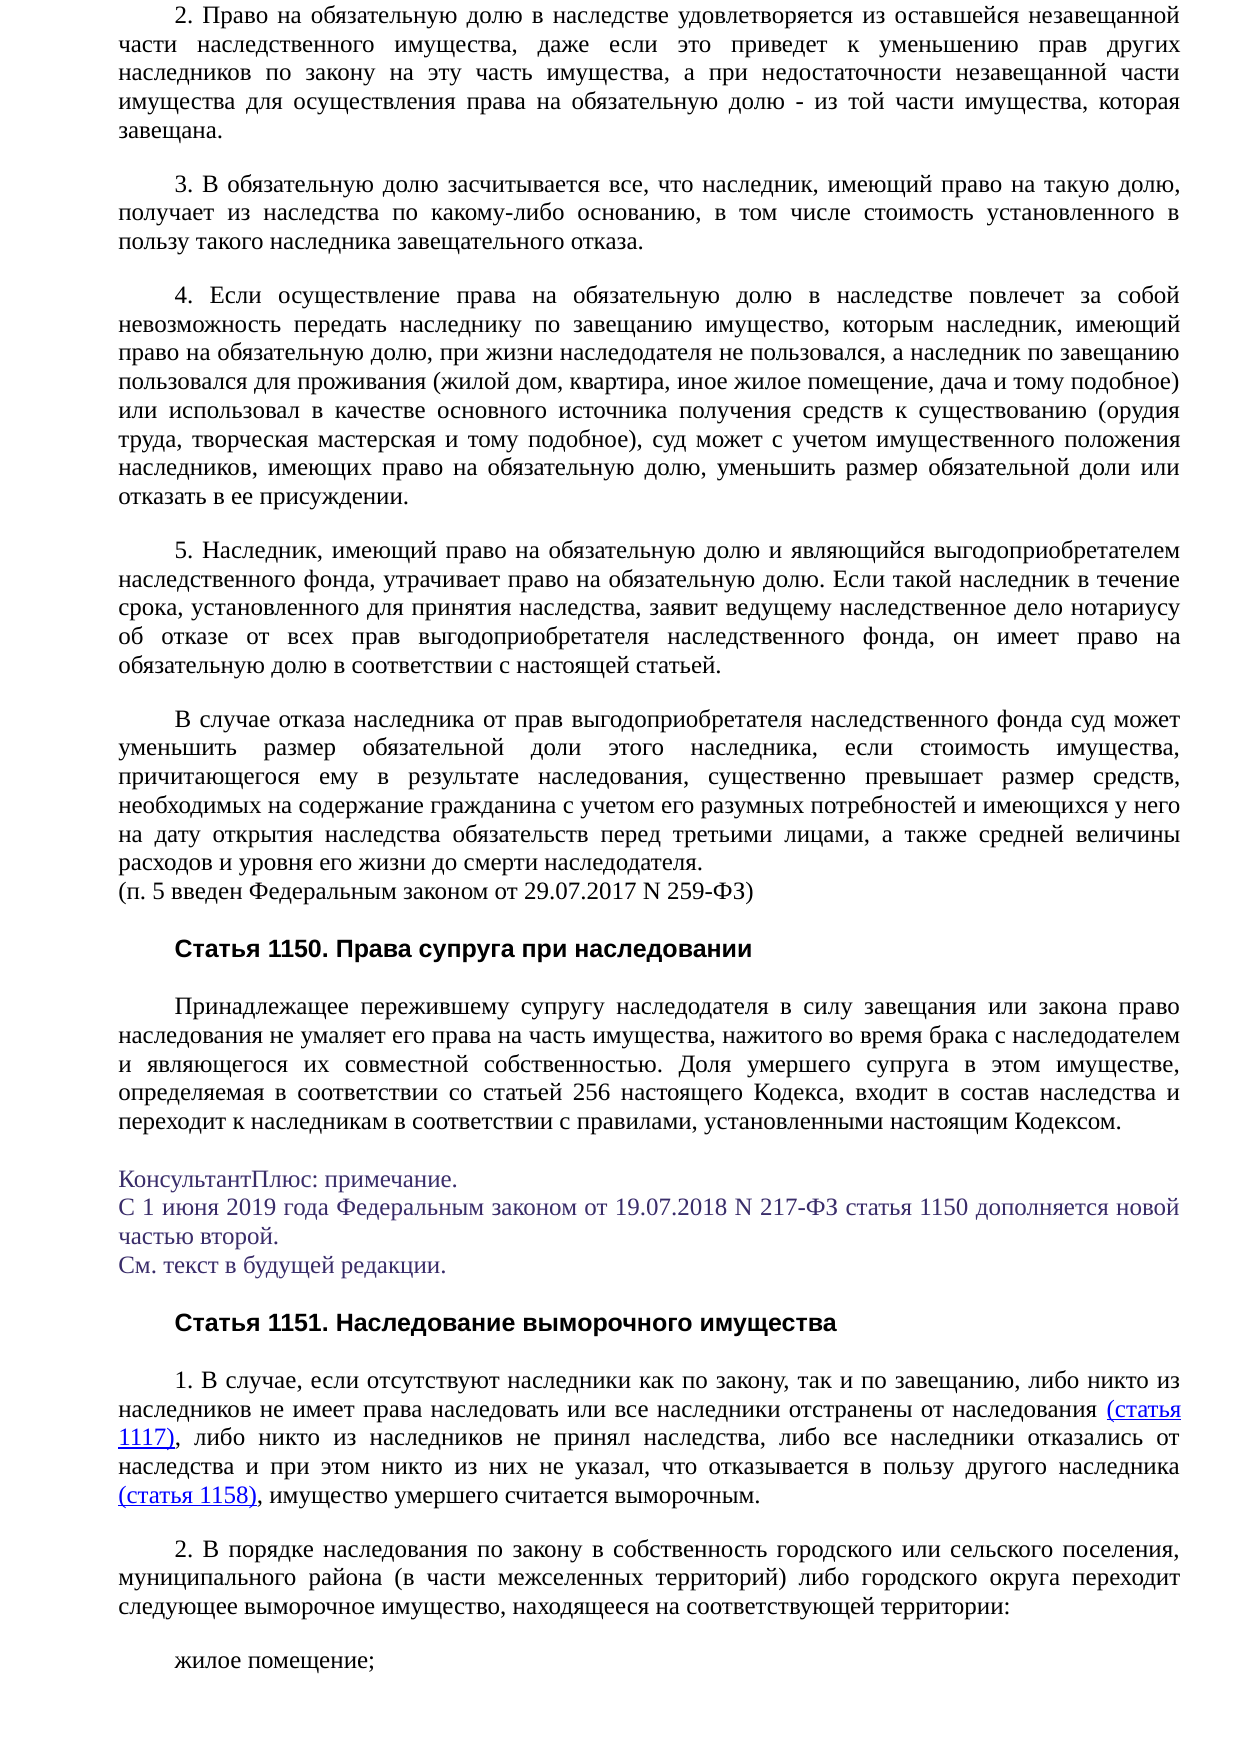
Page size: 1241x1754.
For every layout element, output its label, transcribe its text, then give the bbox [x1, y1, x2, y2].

text В случае отказа наследника от прав выгодоприобретателя наследственного фонда суд может уменьшить размер обязательной доли этого наследника, если стоимость имущества, причитающегося ему в результате наследования, существенно превышает размер средств, необходимых на содержание гражданина с учетом его разумных потребностей и имеющихся у него на дату открытия наследства обязательств перед третьими лицами, а также средней величины расходов и уровня его жизни до смерти наследодателя. [118, 704, 1181, 876]
text КонсультантПлюс: примечание. [118, 1164, 1181, 1192]
text 2. Право на обязательную долю в наследстве удовлетворяется из оставшейся незавещанной части наследственного имущества, даже если это приведет к уменьшению прав других наследников по закону на эту часть имущества, а при недостаточности незавещанной части имущества для осуществления права на обязательную долю - из той части имущества, которая завещана. [118, 0, 1181, 144]
title Статья 1150. Права супруга при наследовании [118, 934, 1181, 962]
text 5. Наследник, имеющий право на обязательную долю и являющийся выгодоприобретателем наследственного фонда, утрачивает право на обязательную долю. Если такой наследник в течение срока, установленного для принятия наследства, заявит ведущему наследственное дело нотариусу об отказе от всех прав выгодоприобретателя наследственного фонда, он имеет право на обязательную долю в соответствии с настоящей статьей. [118, 535, 1181, 679]
title Статья 1151. Наследование выморочного имущества [118, 1307, 1181, 1336]
text См. текст в будущей редакции. [118, 1250, 1181, 1279]
text жилое помещение; [118, 1645, 1181, 1674]
text Принадлежащее пережившему супругу наследодателя в силу завещания или закона право наследования не умаляет его права на часть имущества, нажитого во время брака с наследодателем и являющегося их совместной собственностью. Доля умершего супруга в этом имуществе, определяемая в соответствии со статьей 256 настоящего Кодекса, входит в состав наследства и переходит к наследникам в соответствии с правилами, установленными настоящим Кодексом. [118, 991, 1181, 1135]
text С 1 июня 2019 года Федеральным законом от 19.07.2018 N 217-ФЗ статья 1150 дополняется новой частью второй. [118, 1192, 1181, 1250]
text 4. Если осуществление права на обязательную долю в наследстве повлечет за собой невозможность передать наследнику по завещанию имущество, которым наследник, имеющий право на обязательную долю, при жизни наследодателя не пользовался, а наследник по завещанию пользовался для проживания (жилой дом, квартира, иное жилое помещение, дача и тому подобное) или использовал в качестве основного источника получения средств к существованию (орудия труда, творческая мастерская и тому подобное), суд может с учетом имущественного положения наследников, имеющих право на обязательную долю, уменьшить размер обязательной доли или отказать в ее присуждении. [118, 280, 1181, 510]
text 2. В порядке наследования по закону в собственность городского или сельского поселения, муниципального района (в части межселенных территорий) либо городского округа переходит следующее выморочное имущество, находящееся на соответствующей территории: [118, 1534, 1181, 1620]
text 1. В случае, если отсутствуют наследники как по закону, так и по завещанию, либо никто из наследников не имеет права наследовать или все наследники отстранены от наследования (статья 1117), либо никто из наследников не принял наследства, либо все наследники отказались от наследства и при этом никто из них не указал, что отказывается в пользу другого наследника (статья 1158), имущество умершего считается выморочным. [118, 1365, 1181, 1509]
text (п. 5 введен Федеральным законом от 29.07.2017 N 259-ФЗ) [118, 876, 1181, 905]
text 3. В обязательную долю засчитывается все, что наследник, имеющий право на такую долю, получает из наследства по какому-либо основанию, в том числе стоимость установленного в пользу такого наследника завещательного отказа. [118, 169, 1181, 255]
